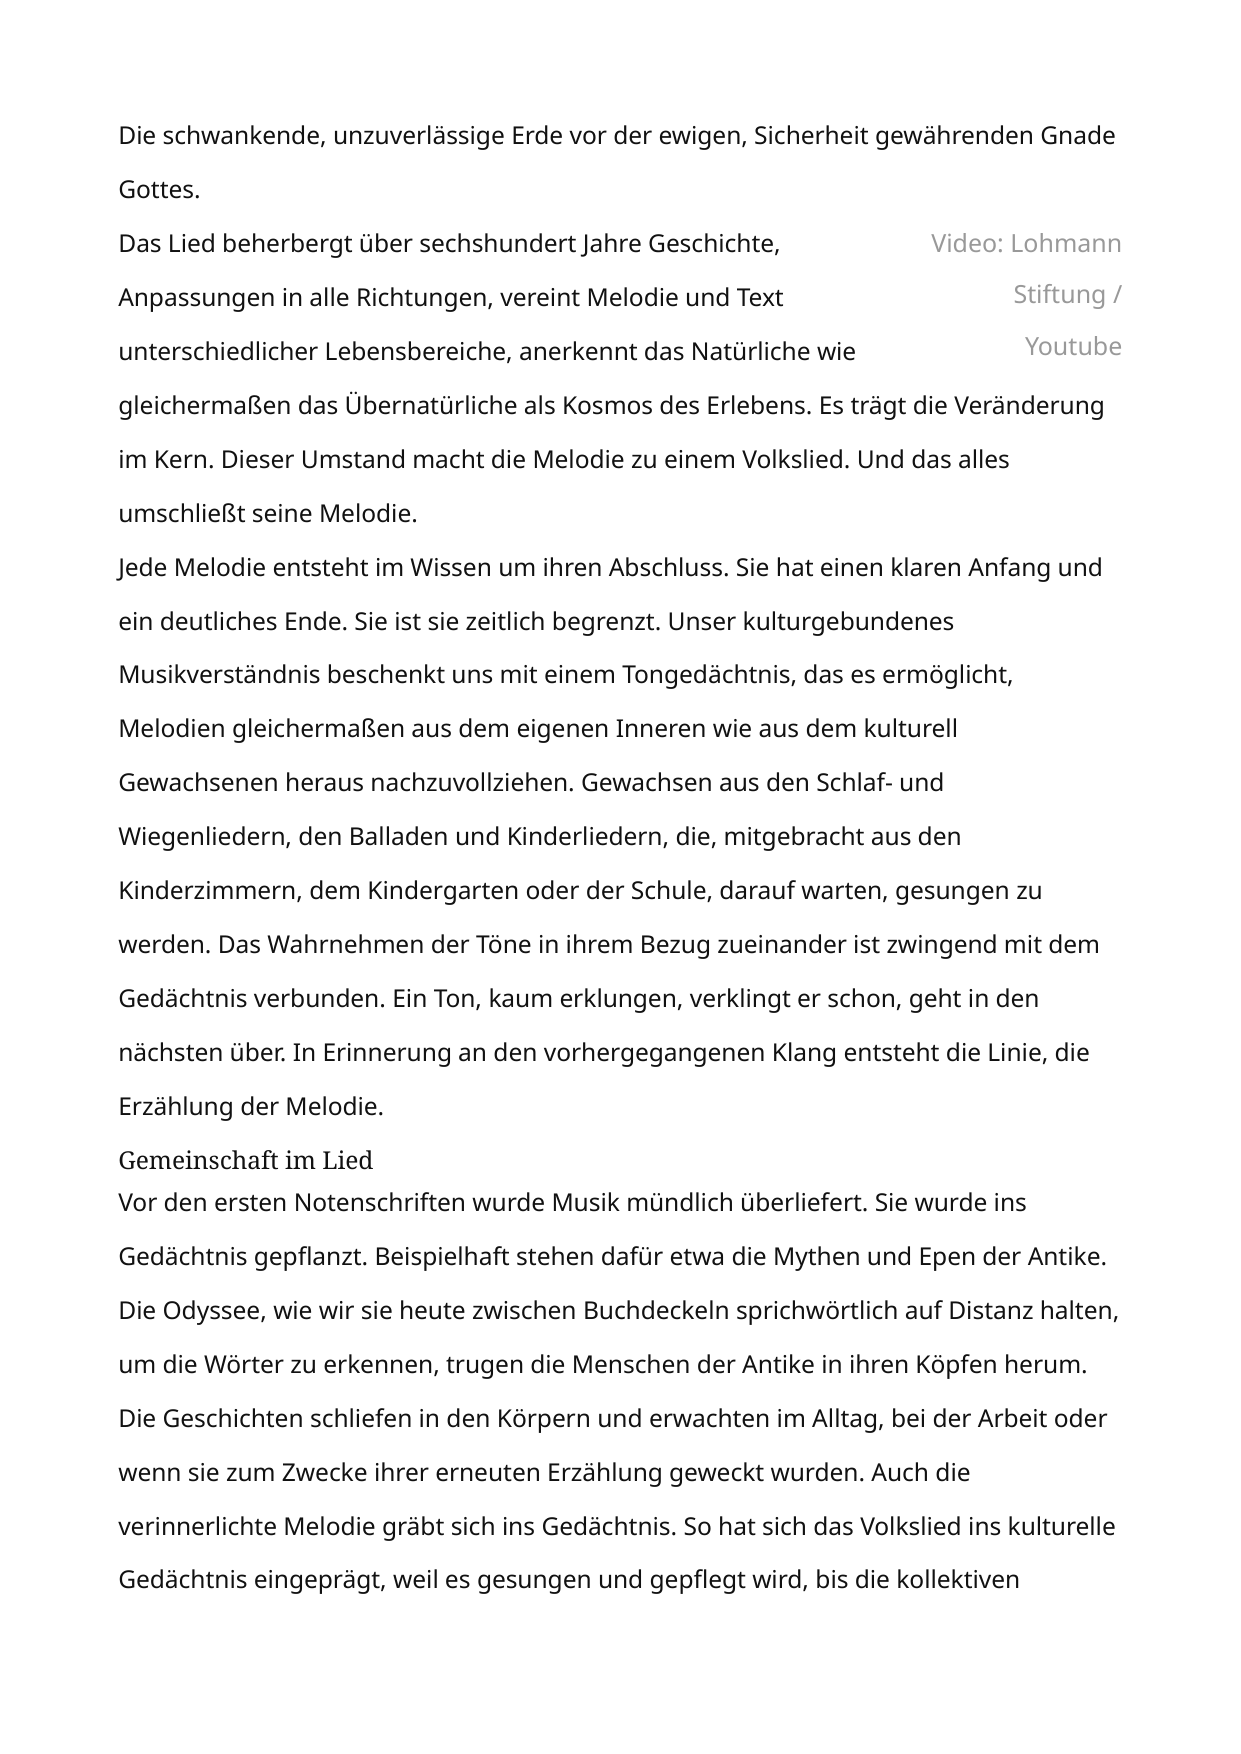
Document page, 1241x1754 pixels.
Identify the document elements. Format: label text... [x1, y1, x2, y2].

text Vor den ersten Notenschriften wurde Musik mündlich überliefert. Sie wurde ins Gedächtnis gepflanzt. Beispielhaft stehen dafür etwa die Mythen und Epen der Antike. Die Odyssee, wie wir sie heute zwischen Buchdeckeln sprichwörtlich auf Distanz halten, um die Wörter zu erkennen, trugen die Menschen der Antike in ihren Köpfen herum. Die Geschichten schliefen in den Körpern und erwachten im Alltag, bei der Arbeit oder wenn sie zum Zwecke ihrer erneuten Erzählung geweckt wurden. Auch die verinnerlichte Melodie gräbt sich ins Gedächtnis. So hat sich das Volkslied ins kulturelle Gedächtnis eingeprägt, weil es gesungen und gepflegt wird, bis die kollektiven [118, 1185, 1122, 1596]
text Die schwankende, unzuverlässige Erde vor der ewigen, Sicherheit gewährenden Gnade Gottes. [118, 118, 1122, 205]
text Video: Lohmann Stiftung / Youtube [915, 226, 1122, 362]
subtitle Gemeinschaft im Lied [118, 1143, 1122, 1177]
text Jede Melodie entsteht im Wissen um ihren Abschluss. Sie hat einen klaren Anfang und ein deutliches Ende. Sie ist sie zeitlich begrenzt. Unser kulturgebundenes Musikverständnis beschenkt uns mit einem Tongedächtnis, das es ermöglicht, Melodien gleichermaßen aus dem eigenen Inneren wie aus dem kulturell Gewachsenen heraus nachzuvollziehen. Gewachsen aus den Schlaf- und Wiegenliedern, den Balladen und Kinderliedern, die, mitgebracht aus den Kinderzimmern, dem Kindergarten oder der Schule, darauf warten, gesungen zu werden. Das Wahrnehmen der Töne in ihrem Bezug zueinander ist zwingend mit dem Gedächtnis verbunden. Ein Ton, kaum erklungen, verklingt er schon, geht in den nächsten über. In Erinnerung an den vorhergegangenen Klang entsteht die Linie, die Erzählung der Melodie. [118, 550, 1122, 1123]
text Das Lied beherbergt über sechshundert Jahre Geschichte, Anpassungen in alle Richtungen, vereint Melodie und Text unterschiedlicher Lebensbereiche, anerkennt das Natürliche wie gleichermaßen das Übernatürliche als Kosmos des Erlebens. Es trägt die Veränderung im Kern. Dieser Umstand macht die Melodie zu einem Volkslied. Und das alles umschließt seine Melodie. [118, 226, 1122, 529]
